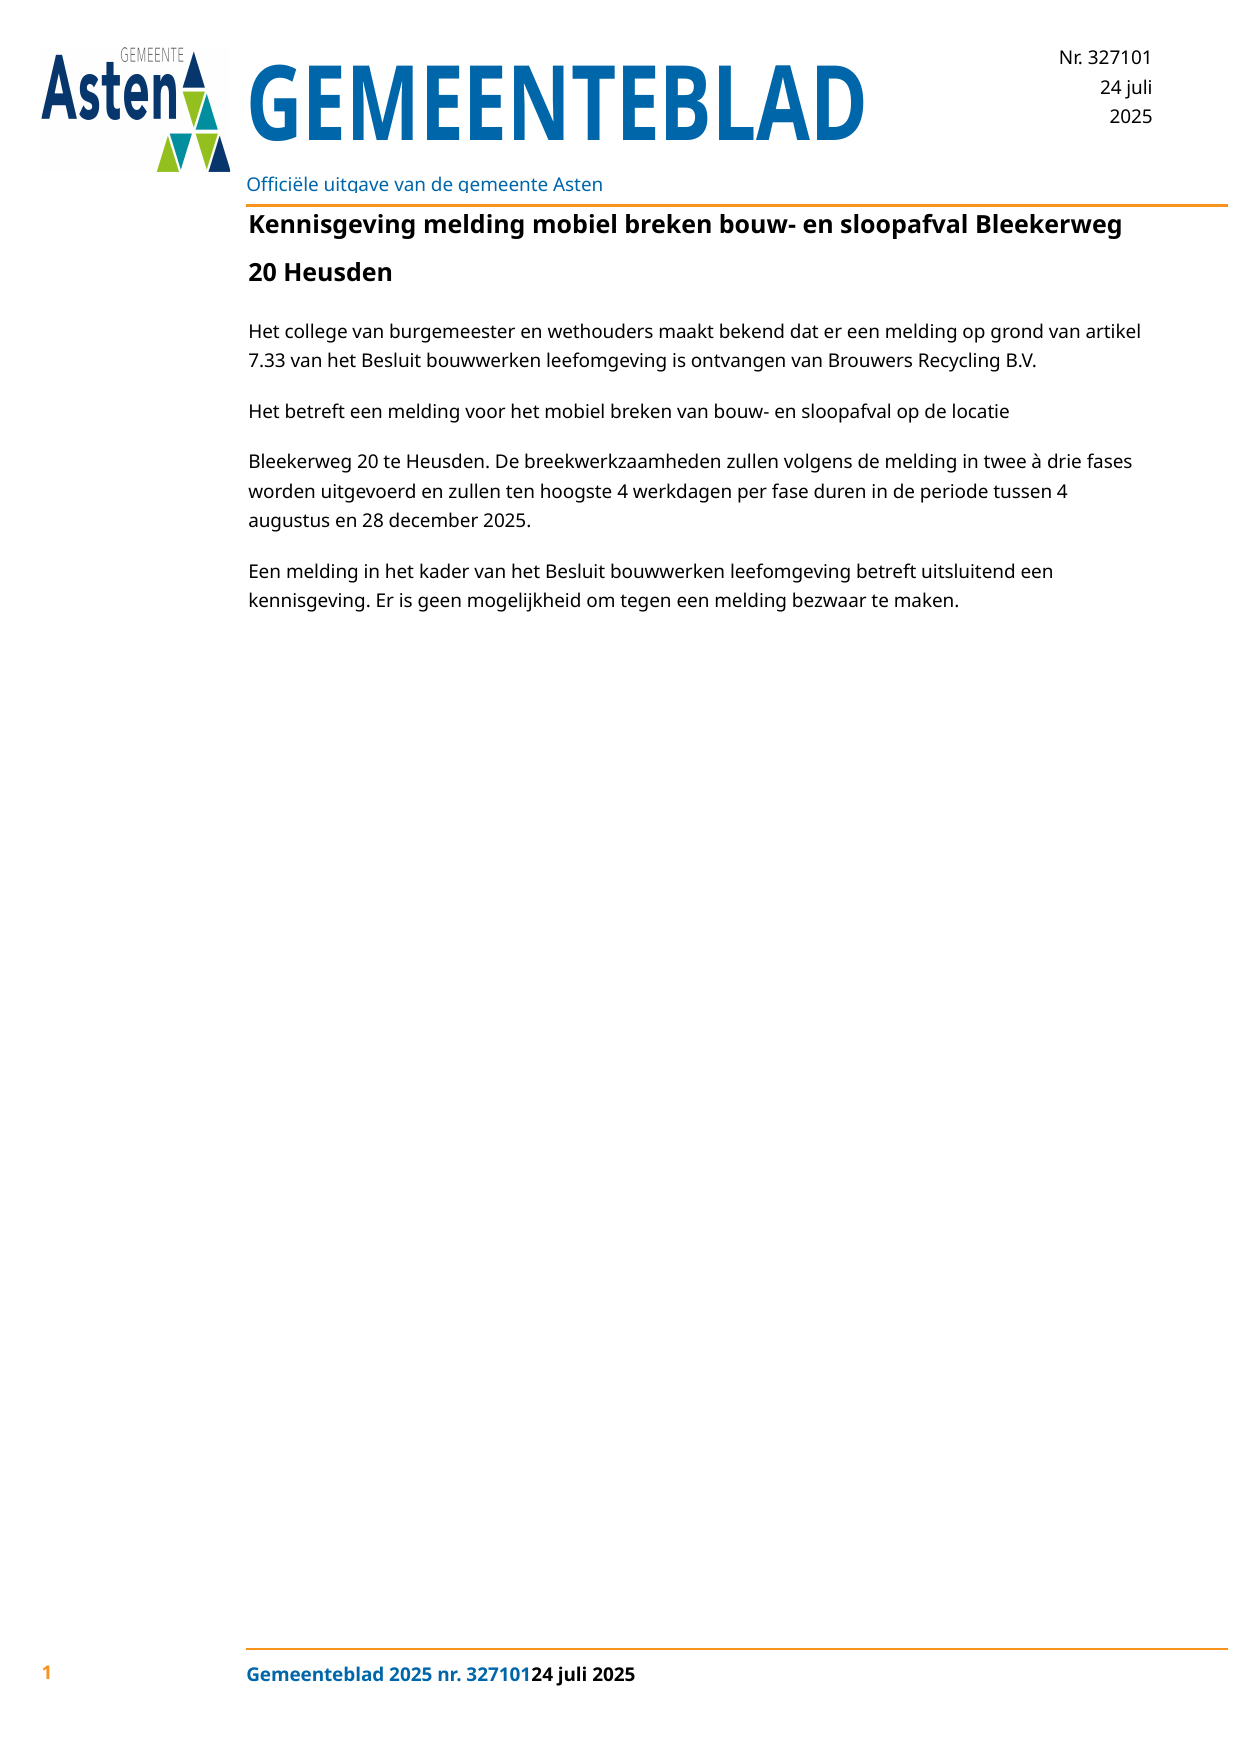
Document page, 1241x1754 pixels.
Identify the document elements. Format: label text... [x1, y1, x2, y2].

text Het betreft een melding voor het mobiel breken van bouw- en sloopafval op de locatie [248, 398, 1152, 424]
text Het college van burgemeester en wethouders maakt bekend dat er een melding op grond van artikel 7.33 van het Besluit bouwwerken leefomgeving is ontvangen van Brouwers Recycling B.V. [248, 318, 1152, 373]
text Een melding in het kader van het Besluit bouwwerken leefomgeving betreft uitsluitend een kennisgeving. Er is geen mogelijkheid om tegen een melding bezwaar te maken. [248, 558, 1152, 613]
text Bleekerweg 20 te Heusden. De breekwerkzaamheden zullen volgens de melding in twee à drie fases worden uitgevoerd en zullen ten hoogste 4 werkdagen per fase duren in de periode tussen 4 augustus en 28 december 2025. [248, 448, 1152, 533]
text Kennisgeving melding mobiel breken bouw- en sloopafval Bleekerweg 20 Heusden [248, 207, 1152, 288]
picture [41, 47, 231, 172]
